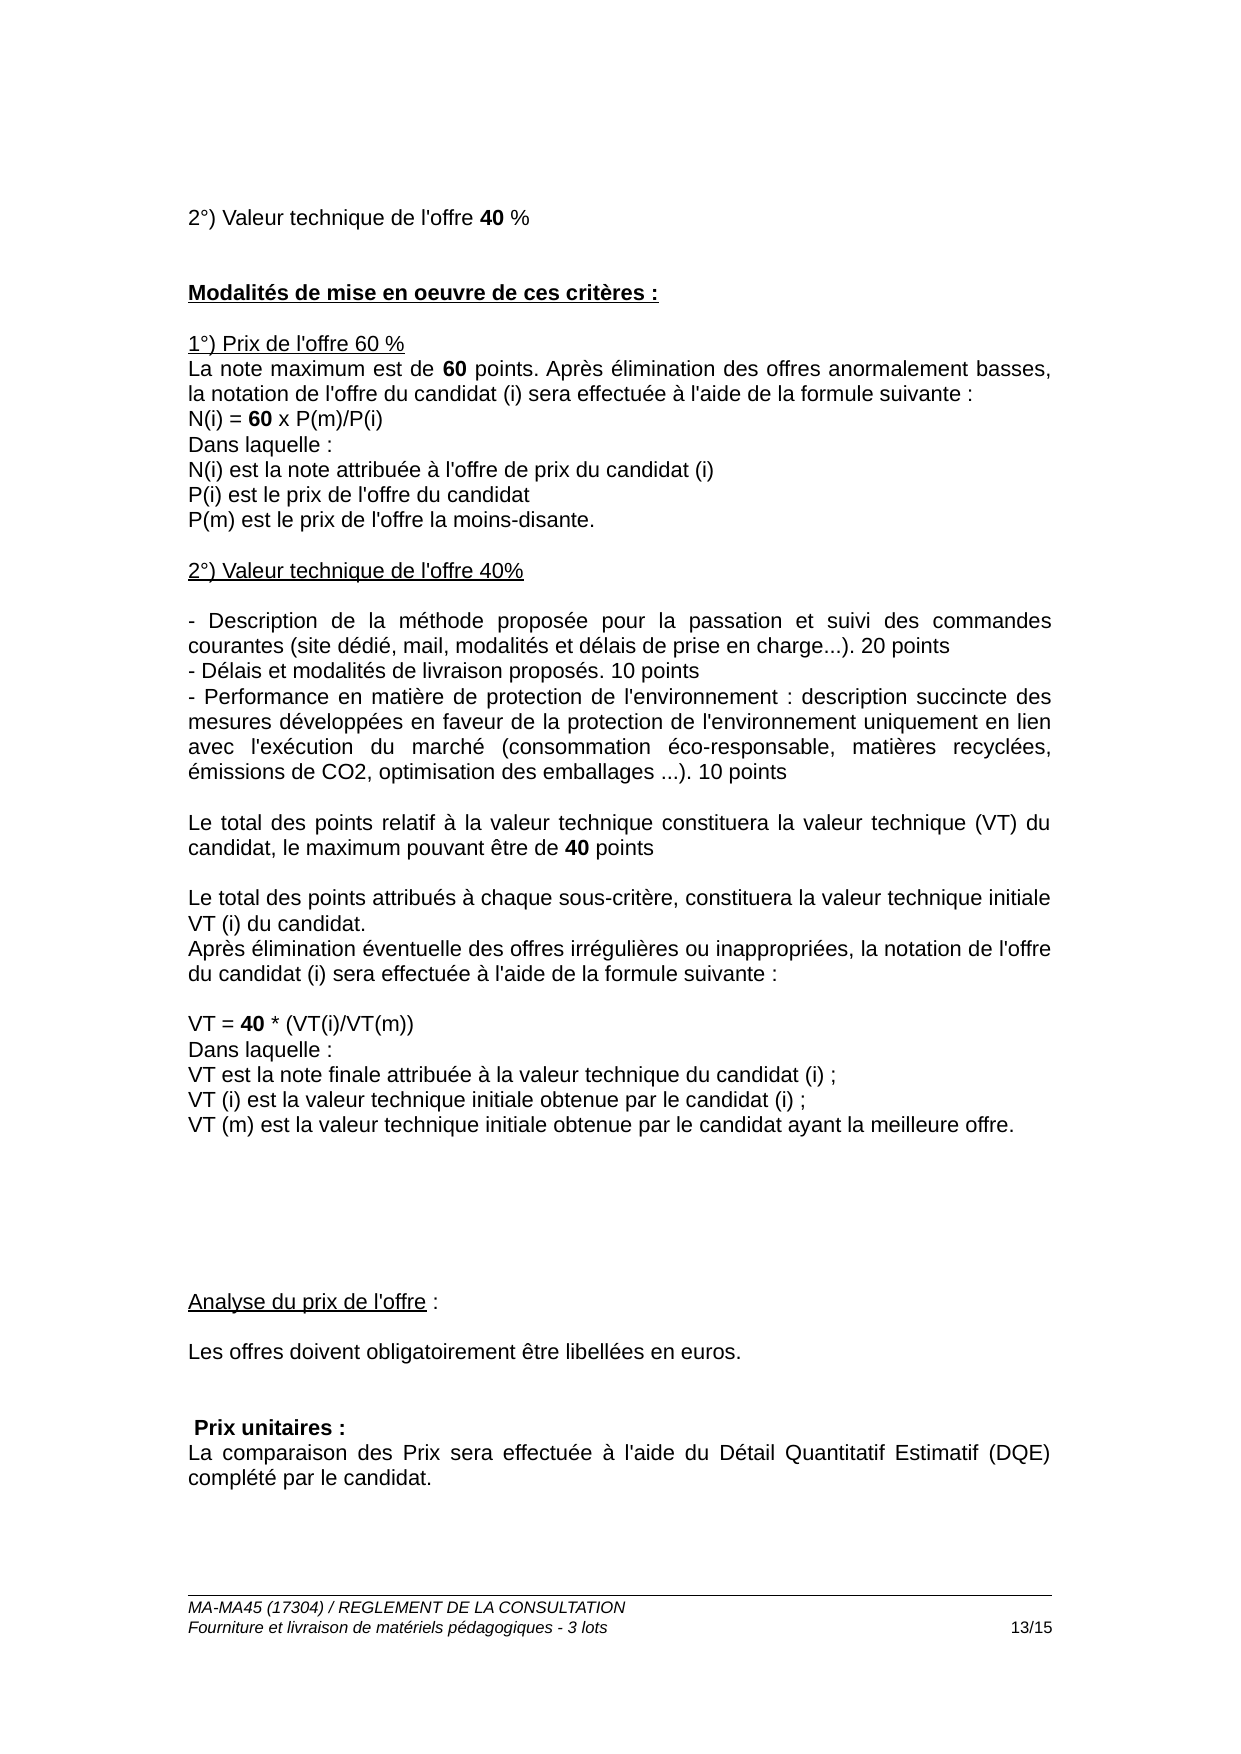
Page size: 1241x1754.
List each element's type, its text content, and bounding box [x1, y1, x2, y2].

text VT (m) est la valeur technique initiale obtenue par le candidat ayant la meilleure offre. [188, 1112, 1052, 1137]
text VT est la note finale attribuée à la valeur technique du candidat (i) ; [188, 1062, 1052, 1087]
text Le total des points relatif à la valeur technique constituera la valeur technique (VT) du candidat, le maximum pouvant être de 40 points [188, 809, 1052, 860]
text VT (i) est la valeur technique initiale obtenue par le candidat (i) ; [188, 1087, 1052, 1112]
text La comparaison des Prix sera effectuée à l'aide du Détail Quantitatif Estimatif (DQE) complété par le candidat. [188, 1440, 1052, 1490]
text Dans laquelle : [188, 1036, 1052, 1062]
text P(m) est le prix de l'offre la moins-disante. [188, 507, 1052, 532]
text Analyse du prix de l'offre : [188, 1288, 1052, 1314]
text Après élimination éventuelle des offres irrégulières ou inappropriées, la notation de l'offre du candidat (i) sera effectuée à l'aide de la formule suivante : [188, 936, 1052, 986]
text La note maximum est de 60 points. Après élimination des offres anormalement basses, la notation de l'offre du candidat (i) sera effectuée à l'aide de la formule suivante : [188, 356, 1052, 406]
text - Performance en matière de protection de l'environnement : description succincte des mesures développées en faveur de la protection de l'environnement uniquement en lien avec l'exécution du marché (consommation éco-responsable, matières recyclées, émissions de CO2, optimisation des emballages ...). 10 points [188, 683, 1052, 784]
text Modalités de mise en oeuvre de ces critères : [188, 280, 1052, 305]
text N(i) = 60 x P(m)/P(i) [188, 406, 1052, 431]
text - Délais et modalités de livraison proposés. 10 points [188, 658, 1052, 683]
text - Description de la méthode proposée pour la passation et suivi des commandes courantes (site dédié, mail, modalités et délais de prise en charge...). 20 points [188, 608, 1052, 658]
text Le total des points attribués à chaque sous-critère, constituera la valeur technique initiale VT (i) du candidat. [188, 885, 1052, 936]
text Les offres doivent obligatoirement être libellées en euros. [188, 1339, 1052, 1364]
text Prix unitaires : [188, 1414, 1052, 1440]
text VT = 40 * (VT(i)/VT(m)) [188, 1011, 1052, 1036]
text N(i) est la note attribuée à l'offre de prix du candidat (i) [188, 457, 1052, 482]
text 1°) Prix de l'offre 60 % [188, 331, 1052, 356]
text Dans laquelle : [188, 431, 1052, 457]
text 2°) Valeur technique de l'offre 40% [188, 557, 1052, 583]
text 2°) Valeur technique de l'offre 40 % [188, 204, 1052, 230]
text P(i) est le prix de l'offre du candidat [188, 482, 1052, 507]
